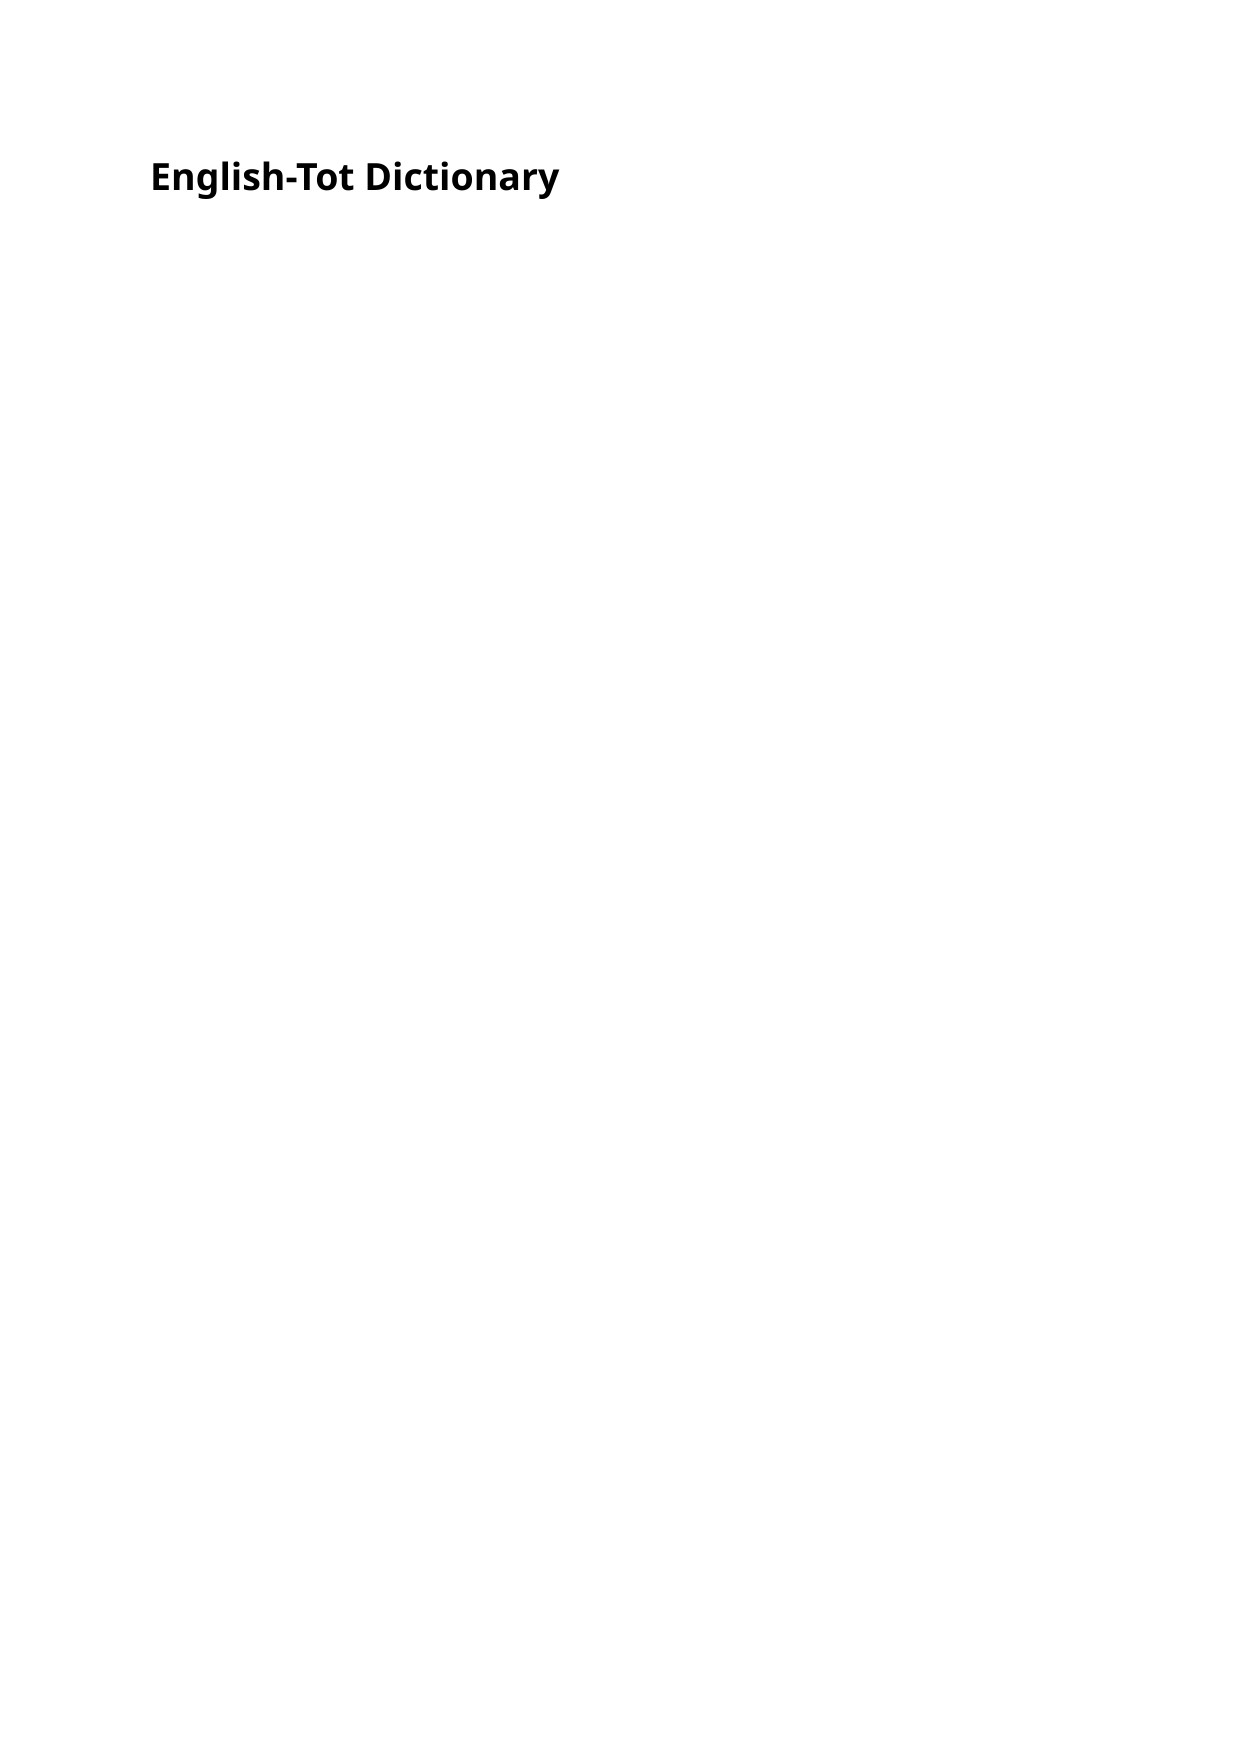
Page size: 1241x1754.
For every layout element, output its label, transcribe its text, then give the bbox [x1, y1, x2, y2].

subtitle English-Tot Dictionary [150, 150, 1090, 201]
